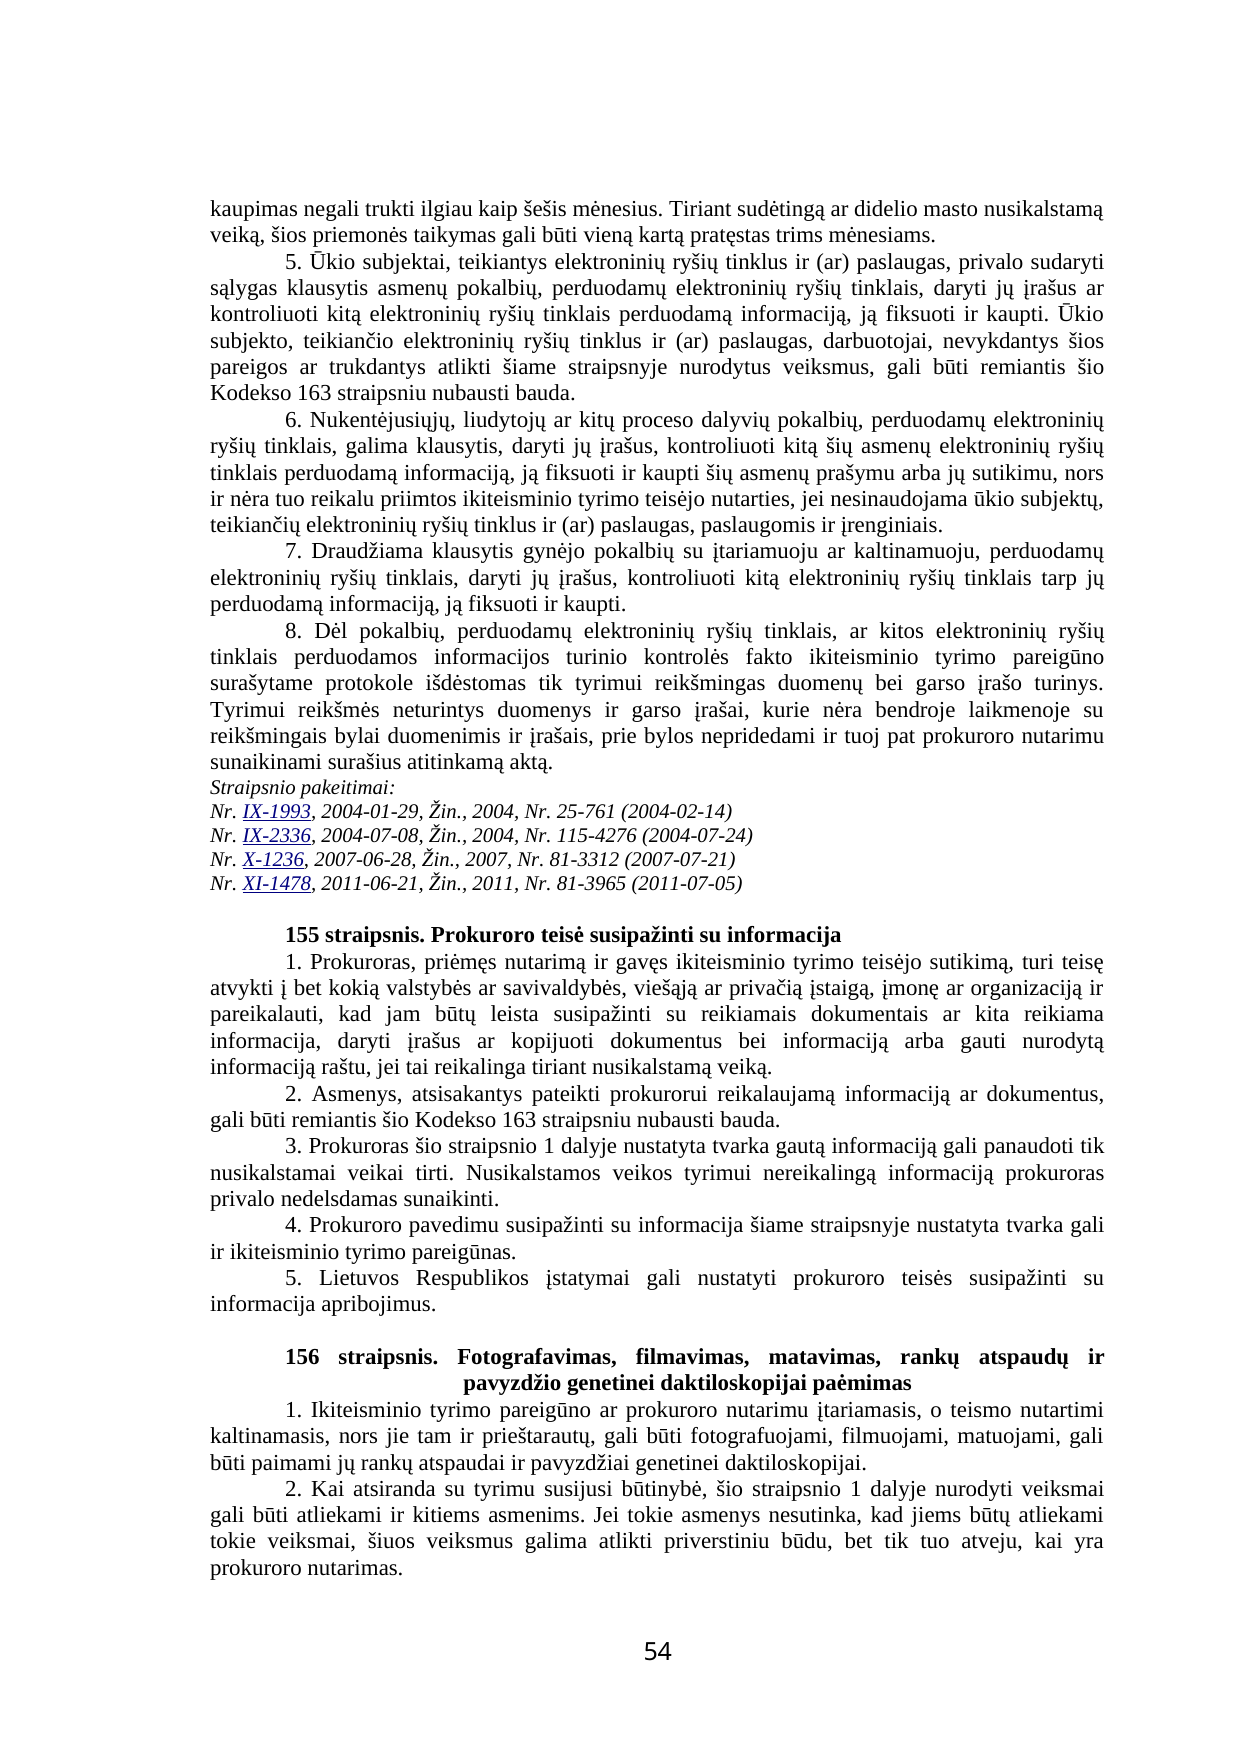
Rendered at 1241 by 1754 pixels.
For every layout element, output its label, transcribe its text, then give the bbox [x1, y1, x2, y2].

text 6. Nukentėjusiųjų, liudytojų ar kitų proceso dalyvių pokalbių, perduodamų elektroninių ryšių tinklais, galima klausytis, daryti jų įrašus, kontroliuoti kitą šių asmenų elektroninių ryšių tinklais perduodamą informaciją, ją fiksuoti ir kaupti šių asmenų prašymu arba jų sutikimu, nors ir nėra tuo reikalu priimtos ikiteisminio tyrimo teisėjo nutarties, jei nesinaudojama ūkio subjektų, teikiančių elektroninių ryšių tinklus ir (ar) paslaugas, paslaugomis ir įrenginiais. [210, 406, 1106, 538]
text 3. Prokuroras šio straipsnio 1 dalyje nustatyta tvarka gautą informaciją gali panaudoti tik nusikalstamai veikai tirti. Nusikalstamos veikos tyrimui nereikalingą informaciją prokuroras privalo nedelsdamas sunaikinti. [210, 1132, 1106, 1211]
text Nr. X-1236, 2007-06-28, Žin., 2007, Nr. 81-3312 (2007-07-21) [210, 847, 1106, 871]
text 2. Asmenys, atsisakantys pateikti prokurorui reikalaujamą informaciją ar dokumentus, gali būti remiantis šio Kodekso 163 straipsniu nubausti bauda. [210, 1079, 1106, 1132]
text 8. Dėl pokalbių, perduodamų elektroninių ryšių tinklais, ar kitos elektroninių ryšių tinklais perduodamos informacijos turinio kontrolės fakto ikiteisminio tyrimo pareigūno surašytame protokole išdėstomas tik tyrimui reikšmingas duomenų bei garso įrašo turinys. Tyrimui reikšmės neturintys duomenys ir garso įrašai, kurie nėra bendroje laikmenoje su reikšmingais bylai duomenimis ir įrašais, prie bylos nepridedami ir tuoj pat prokuroro nutarimu sunaikinami surašius atitinkamą aktą. [210, 617, 1106, 775]
text 5. Ūkio subjektai, teikiantys elektroninių ryšių tinklus ir (ar) paslaugas, privalo sudaryti sąlygas klausytis asmenų pokalbių, perduodamų elektroninių ryšių tinklais, daryti jų įrašus ar kontroliuoti kitą elektroninių ryšių tinklais perduodamą informaciją, ją fiksuoti ir kaupti. Ūkio subjekto, teikiančio elektroninių ryšių tinklus ir (ar) paslaugas, darbuotojai, nevykdantys šios pareigos ar trukdantys atlikti šiame straipsnyje nurodytus veiksmus, gali būti remiantis šio Kodekso 163 straipsniu nubausti bauda. [210, 248, 1106, 406]
text 155 straipsnis. Prokuroro teisė susipažinti su informacija [210, 921, 1106, 948]
text 1. Ikiteisminio tyrimo pareigūno ar prokuroro nutarimu įtariamasis, o teismo nutartimi kaltinamasis, nors jie tam ir prieštarautų, gali būti fotografuojami, filmuojami, matuojami, gali būti paimami jų rankų atspaudai ir pavyzdžiai genetinei daktiloskopijai. [210, 1396, 1106, 1475]
text kaupimas negali trukti ilgiau kaip šešis mėnesius. Tiriant sudėtingą ar didelio masto nusikalstamą veiką, šios priemonės taikymas gali būti vieną kartą pratęstas trims mėnesiams. [210, 195, 1106, 248]
text 156 straipsnis. Fotografavimas, filmavimas, matavimas, rankų atspaudų ir pavyzdžio genetinei daktiloskopijai paėmimas [285, 1343, 1106, 1396]
text Nr. IX-1993, 2004-01-29, Žin., 2004, Nr. 25-761 (2004-02-14) [210, 799, 1106, 823]
text Straipsnio pakeitimai: [210, 775, 1106, 799]
text 2. Kai atsiranda su tyrimu susijusi būtinybė, šio straipsnio 1 dalyje nurodyti veiksmai gali būti atliekami ir kitiems asmenims. Jei tokie asmenys nesutinka, kad jiems būtų atliekami tokie veiksmai, šiuos veiksmus galima atlikti priverstiniu būdu, bet tik tuo atveju, kai yra prokuroro nutarimas. [210, 1475, 1106, 1580]
text 4. Prokuroro pavedimu susipažinti su informacija šiame straipsnyje nustatyta tvarka gali ir ikiteisminio tyrimo pareigūnas. [210, 1211, 1106, 1264]
text 7. Draudžiama klausytis gynėjo pokalbių su įtariamuoju ar kaltinamuoju, perduodamų elektroninių ryšių tinklais, daryti jų įrašus, kontroliuoti kitą elektroninių ryšių tinklais tarp jų perduodamą informaciją, ją fiksuoti ir kaupti. [210, 538, 1106, 617]
text Nr. XI-1478, 2011-06-21, Žin., 2011, Nr. 81-3965 (2011-07-05) [210, 871, 1106, 895]
text 1. Prokuroras, priėmęs nutarimą ir gavęs ikiteisminio tyrimo teisėjo sutikimą, turi teisę atvykti į bet kokią valstybės ar savivaldybės, viešąją ar privačią įstaigą, įmonę ar organizaciją ir pareikalauti, kad jam būtų leista susipažinti su reikiamais dokumentais ar kita reikiama informacija, daryti įrašus ar kopijuoti dokumentus bei informaciją arba gauti nurodytą informaciją raštu, jei tai reikalinga tiriant nusikalstamą veiką. [210, 948, 1106, 1079]
text 5. Lietuvos Respublikos įstatymai gali nustatyti prokuroro teisės susipažinti su informacija apribojimus. [210, 1264, 1106, 1317]
text Nr. IX-2336, 2004-07-08, Žin., 2004, Nr. 115-4276 (2004-07-24) [210, 823, 1106, 847]
